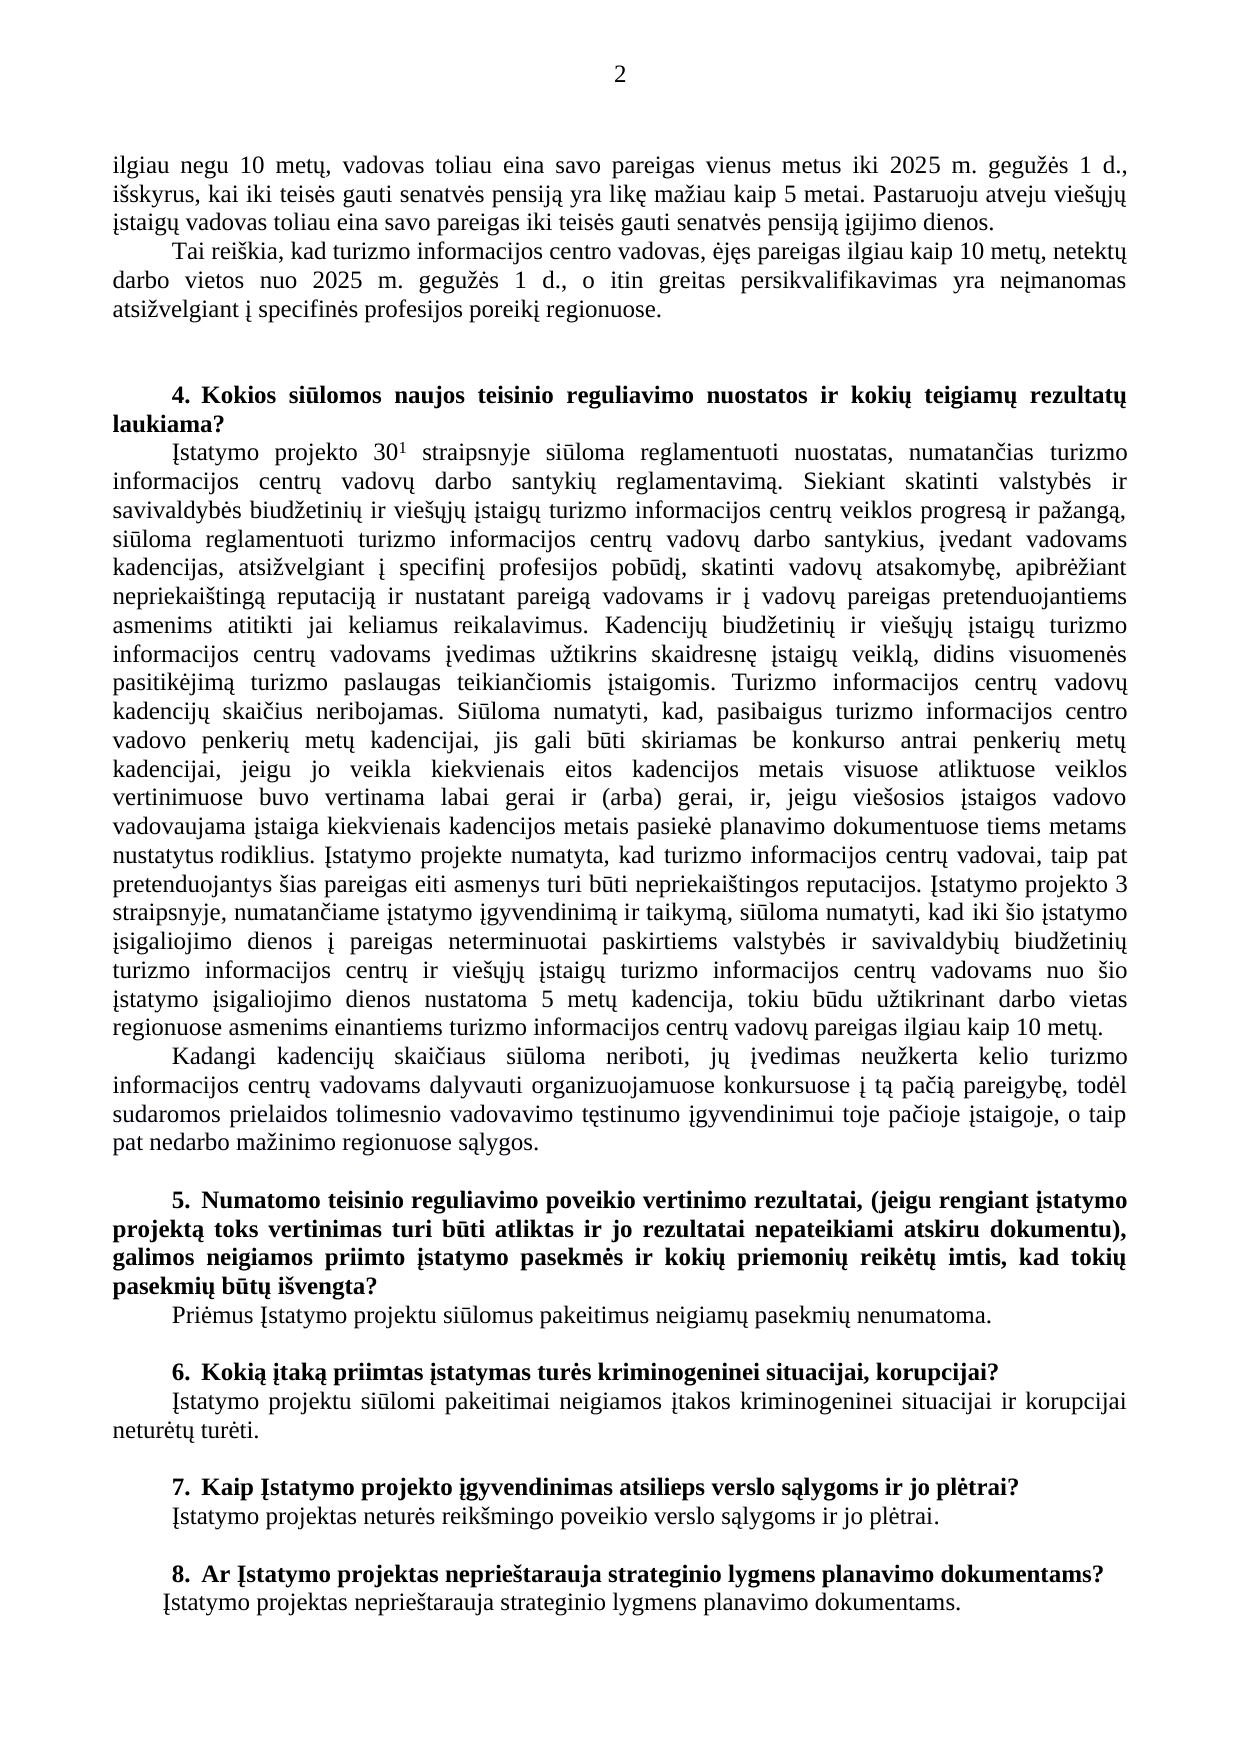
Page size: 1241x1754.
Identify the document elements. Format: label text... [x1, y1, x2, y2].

text Priėmus Įstatymo projektu siūlomus pakeitimus neigiamų pasekmių nenumatoma. [112, 1300, 1128, 1329]
list Ar Įstatymo projektas neprieštarauja strateginio lygmens planavimo dokumentams? [172, 1559, 1128, 1587]
text Tai reiškia, kad turizmo informacijos centro vadovas, ėjęs pareigas ilgiau kaip 10 metų, netektų darbo vietos nuo 2025 m. gegužės 1 d., o itin greitas persikvalifikavimas yra neįmanomas atsižvelgiant į specifinės profesijos poreikį regionuose. [112, 236, 1128, 322]
list Kokią įtaką priimtas įstatymas turės kriminogeninei situacijai, korupcijai? [112, 1357, 1128, 1386]
list Numatomo teisinio reguliavimo poveikio vertinimo rezultatai, (jeigu rengiant įstatymo projektą toks vertinimas turi būti atliktas ir jo rezultatai nepateikiami atskiru dokumentu), galimos neigiamos priimto įstatymo pasekmės ir kokių priemonių reikėtų imtis, kad tokių pasekmių būtų išvengta? [112, 1185, 1128, 1300]
text Įstatymo projektas neprieštarauja strateginio lygmens planavimo dokumentams. [162, 1587, 1128, 1616]
text Įstatymo projektas neturės reikšmingo poveikio verslo sąlygoms ir jo plėtrai. [112, 1501, 1128, 1530]
text Kadangi kadencijų skaičiaus siūloma neriboti, jų įvedimas neužkerta kelio turizmo informacijos centrų vadovams dalyvauti organizuojamuose konkursuose į tą pačią pareigybę, todėl sudaromos prielaidos tolimesnio vadovavimo tęstinumo įgyvendinimui toje pačioje įstaigoje, o taip pat nedarbo mažinimo regionuose sąlygos. [112, 1041, 1128, 1156]
text ilgiau negu 10 metų, vadovas toliau eina savo pareigas vienus metus iki 2025 m. gegužės 1 d., išskyrus, kai iki teisės gauti senatvės pensiją yra likę mažiau kaip 5 metai. Pastaruoju atveju viešųjų įstaigų vadovas toliau eina savo pareigas iki teisės gauti senatvės pensiją įgijimo dienos. [112, 150, 1128, 236]
list Kokios siūlomos naujos teisinio reguliavimo nuostatos ir kokių teigiamų rezultatų laukiama? [112, 380, 1128, 437]
text Įstatymo projektu siūlomi pakeitimai neigiamos įtakos kriminogeninei situacijai ir korupcijai neturėtų turėti. [112, 1386, 1128, 1444]
list Kaip Įstatymo projekto įgyvendinimas atsilieps verslo sąlygoms ir jo plėtrai? [112, 1472, 1128, 1501]
text Įstatymo projekto 301 straipsnyje siūloma reglamentuoti nuostatas, numatančias turizmo informacijos centrų vadovų darbo santykių reglamentavimą. Siekiant skatinti valstybės ir savivaldybės biudžetinių ir viešųjų įstaigų turizmo informacijos centrų veiklos progresą ir pažangą, siūloma reglamentuoti turizmo informacijos centrų vadovų darbo santykius, įvedant vadovams kadencijas, atsižvelgiant į specifinį profesijos pobūdį, skatinti vadovų atsakomybę, apibrėžiant nepriekaištingą reputaciją ir nustatant pareigą vadovams ir į vadovų pareigas pretenduojantiems asmenims atitikti jai keliamus reikalavimus. Kadencijų biudžetinių ir viešųjų įstaigų turizmo informacijos centrų vadovams įvedimas užtikrins skaidresnę įstaigų veiklą, didins visuomenės pasitikėjimą turizmo paslaugas teikiančiomis įstaigomis. Turizmo informacijos centrų vadovų kadencijų skaičius neribojamas. Siūloma numatyti, kad, pasibaigus turizmo informacijos centro vadovo penkerių metų kadencijai, jis gali būti skiriamas be konkurso antrai penkerių metų kadencijai, jeigu jo veikla kiekvienais eitos kadencijos metais visuose atliktuose veiklos vertinimuose buvo vertinama labai gerai ir (arba) gerai, ir, jeigu viešosios įstaigos vadovo vadovaujama įstaiga kiekvienais kadencijos metais pasiekė planavimo dokumentuose tiems metams nustatytus rodiklius. Įstatymo projekte numatyta, kad turizmo informacijos centrų vadovai, taip pat pretenduojantys šias pareigas eiti asmenys turi būti nepriekaištingos reputacijos. Įstatymo projekto 3 straipsnyje, numatančiame įstatymo įgyvendinimą ir taikymą, siūloma numatyti, kad iki šio įstatymo įsigaliojimo dienos į pareigas neterminuotai paskirtiems valstybės ir savivaldybių biudžetinių turizmo informacijos centrų ir viešųjų įstaigų turizmo informacijos centrų vadovams nuo šio įstatymo įsigaliojimo dienos nustatoma 5 metų kadencija, tokiu būdu užtikrinant darbo vietas regionuose asmenims einantiems turizmo informacijos centrų vadovų pareigas ilgiau kaip 10 metų. [112, 437, 1128, 1041]
